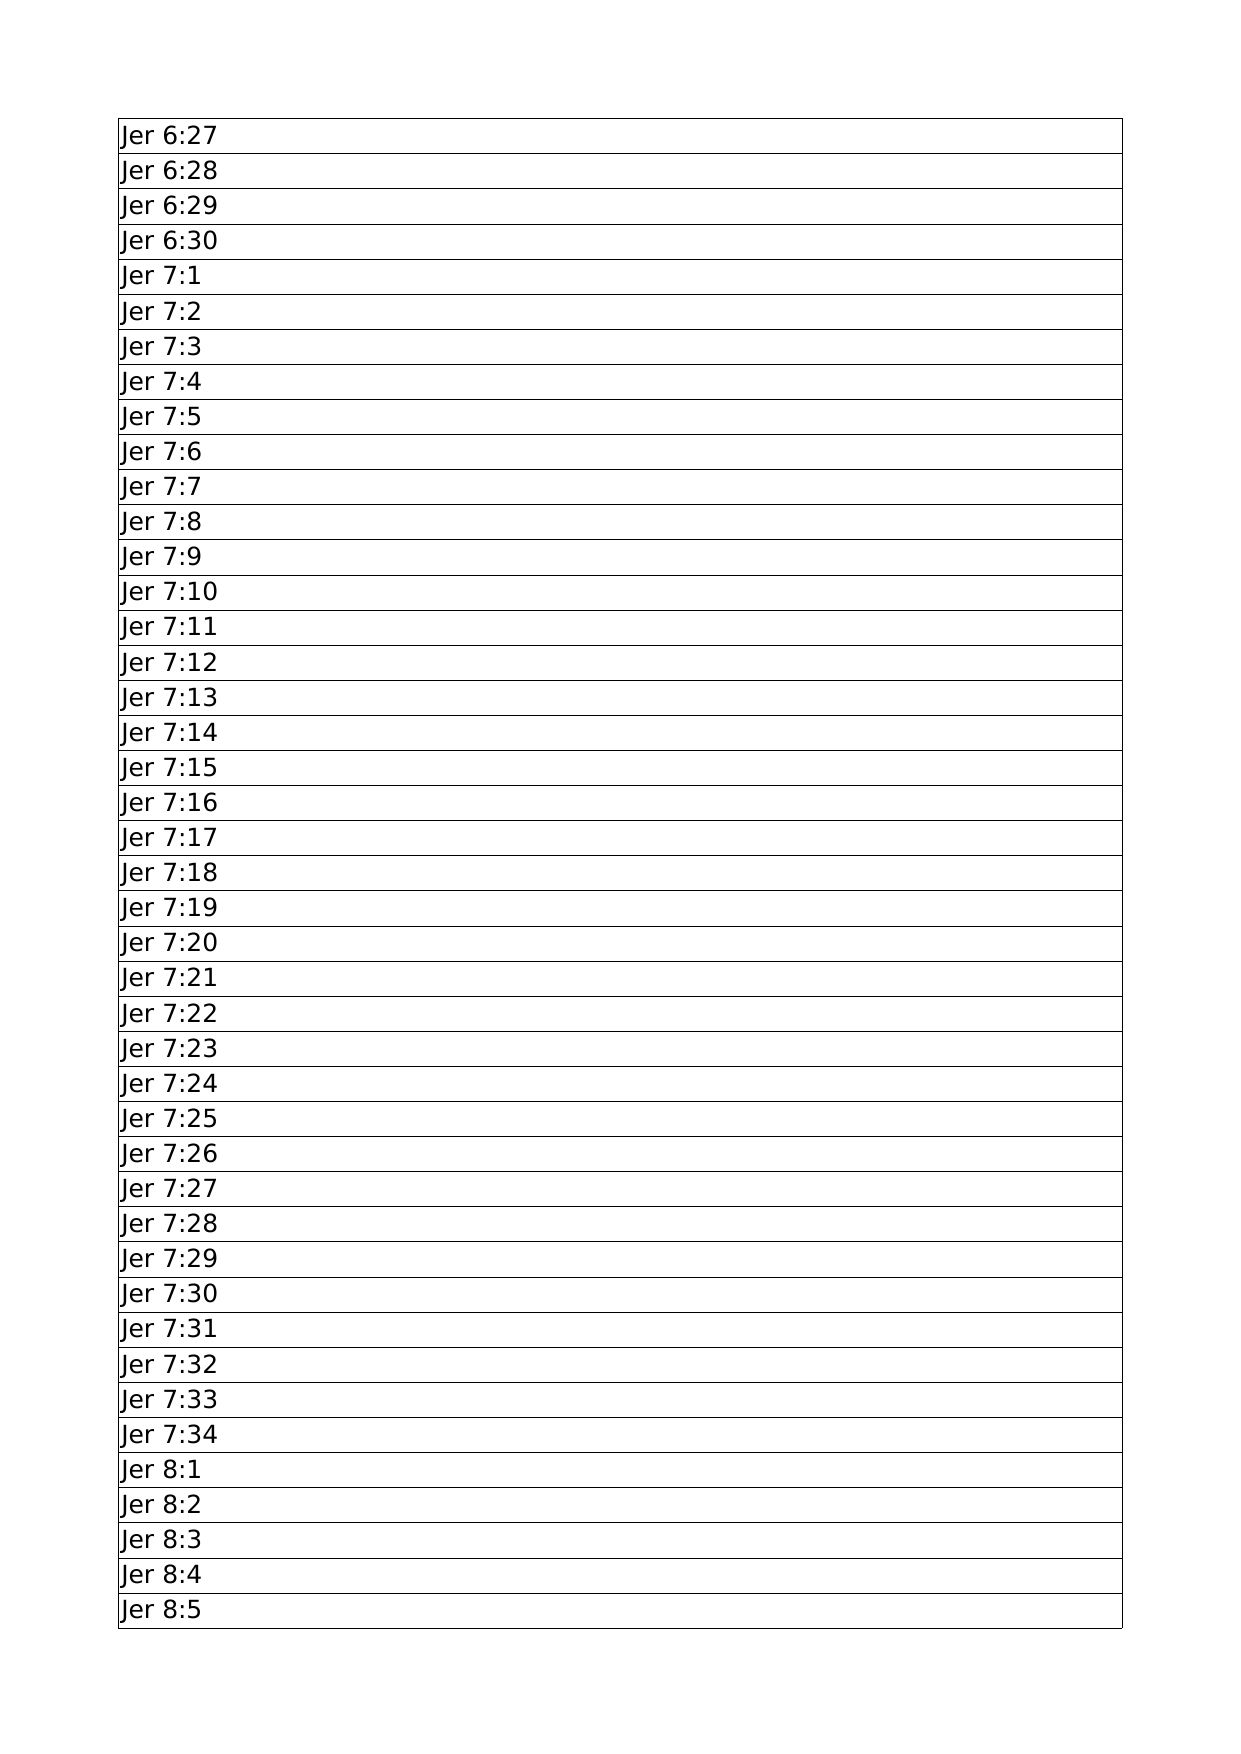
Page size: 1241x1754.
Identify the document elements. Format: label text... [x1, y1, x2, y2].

table_cell Jer 6:27 [119, 119, 1122, 153]
table_cell Jer 7:21 [119, 962, 1122, 996]
table_cell Jer 7:12 [119, 646, 1122, 680]
table_cell Jer 7:18 [119, 856, 1122, 890]
table_cell Jer 7:4 [119, 365, 1122, 399]
table_cell Jer 7:22 [119, 997, 1122, 1031]
table_cell Jer 7:3 [119, 330, 1122, 364]
table_cell Jer 7:31 [119, 1313, 1122, 1347]
table_cell Jer 7:11 [119, 611, 1122, 645]
table_cell Jer 7:27 [119, 1172, 1122, 1206]
table_cell Jer 7:28 [119, 1207, 1122, 1241]
table_cell Jer 7:13 [119, 681, 1122, 715]
table_cell Jer 7:26 [119, 1137, 1122, 1171]
table_cell Jer 7:19 [119, 891, 1122, 926]
table_cell Jer 7:14 [119, 716, 1122, 750]
table_cell Jer 8:3 [119, 1523, 1122, 1557]
table_cell Jer 7:7 [119, 470, 1122, 504]
table_cell Jer 7:1 [119, 260, 1122, 294]
table_cell Jer 7:2 [119, 295, 1122, 329]
table_cell Jer 8:1 [119, 1453, 1122, 1487]
table_cell Jer 7:30 [119, 1278, 1122, 1312]
table_cell Jer 7:32 [119, 1348, 1122, 1382]
table_cell Jer 8:5 [119, 1594, 1122, 1628]
table_cell Jer 7:8 [119, 505, 1122, 539]
table_cell Jer 7:16 [119, 786, 1122, 820]
table_cell Jer 7:10 [119, 576, 1122, 609]
table_cell Jer 7:33 [119, 1383, 1122, 1417]
table_cell Jer 7:24 [119, 1067, 1122, 1101]
table_cell Jer 8:2 [119, 1488, 1122, 1522]
table_cell Jer 6:30 [119, 225, 1122, 258]
table_cell Jer 7:9 [119, 540, 1122, 574]
table_cell Jer 7:5 [119, 400, 1122, 434]
table_cell Jer 7:23 [119, 1032, 1122, 1066]
table_cell Jer 7:20 [119, 927, 1122, 961]
table_cell Jer 6:28 [119, 154, 1122, 188]
table_cell Jer 6:29 [119, 189, 1122, 223]
table_cell Jer 7:15 [119, 751, 1122, 785]
table_cell Jer 7:17 [119, 821, 1122, 855]
table_cell Jer 7:25 [119, 1102, 1122, 1136]
table_cell Jer 8:4 [119, 1559, 1122, 1592]
table_cell Jer 7:34 [119, 1418, 1122, 1452]
table_cell Jer 7:6 [119, 435, 1122, 469]
table_cell Jer 7:29 [119, 1242, 1122, 1277]
